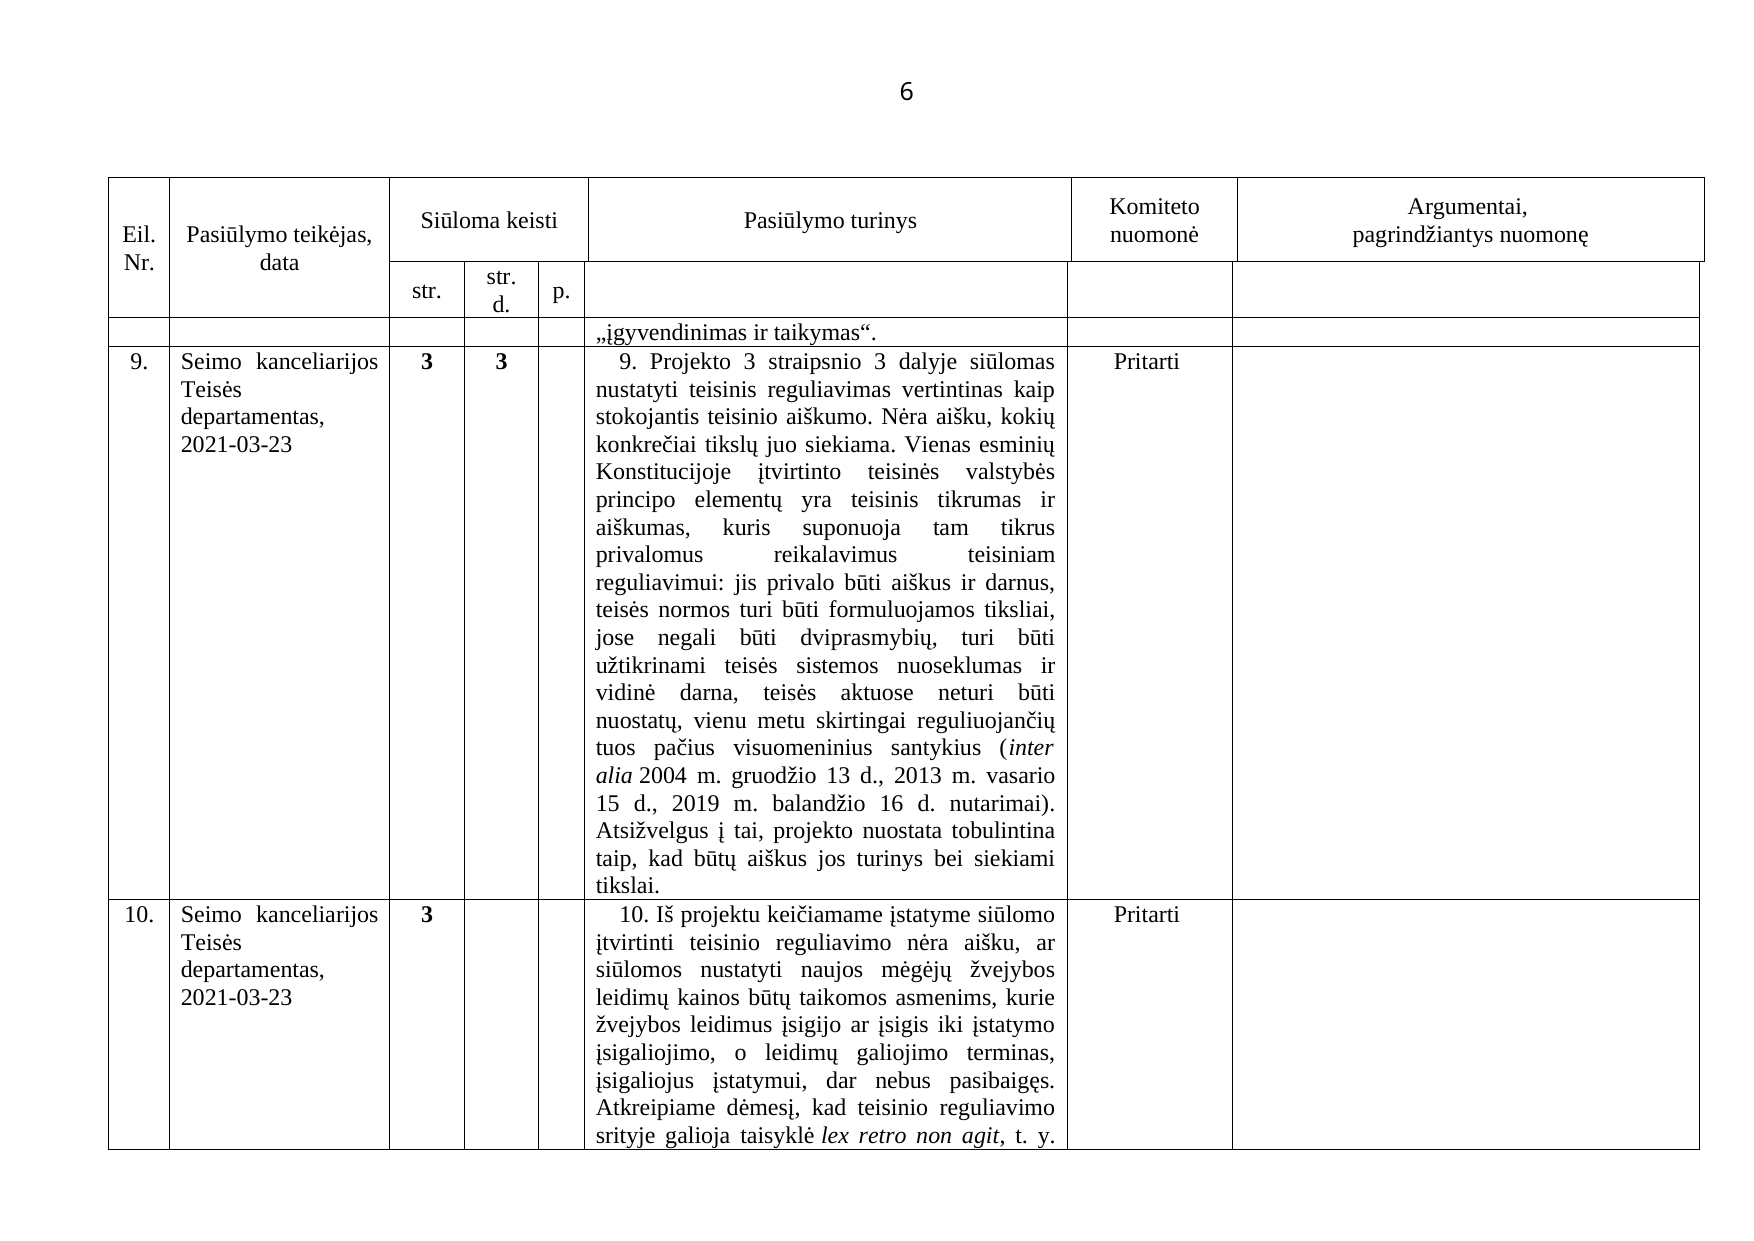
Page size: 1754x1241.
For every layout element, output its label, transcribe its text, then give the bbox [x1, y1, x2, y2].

table_cell [390, 318, 464, 346]
table_cell 9. [109, 347, 169, 899]
table_cell [1233, 900, 1699, 1148]
table_cell 3 [465, 347, 538, 899]
table_header Siūloma keisti [390, 178, 588, 261]
table_cell [1068, 318, 1232, 346]
table_cell [585, 262, 1067, 317]
table_cell [109, 318, 169, 346]
table_cell [1068, 262, 1232, 317]
table_cell [539, 900, 584, 1148]
table_header Argumentai, pagrindžiantys nuomonę [1238, 178, 1704, 261]
table_cell 3 [390, 347, 464, 899]
table_cell 9. Projekto 3 straipsnio 3 dalyje siūlomas nustatyti teisinis reguliavimas vertintinas kaip stokojantis teisinio aiškumo. Nėra aišku, kokių konkrečiai tikslų juo siekiama. Vienas esminių Konstitucijoje įtvirtinto teisinės valstybės principo elementų yra teisinis tikrumas ir aiškumas, kuris suponuoja tam tikrus privalomus reikalavimus teisiniam reguliavimui: jis privalo būti aiškus ir darnus, teisės normos turi būti formuluojamos tiksliai, jose negali būti dviprasmybių, turi būti užtikrinami teisės sistemos nuoseklumas ir vidinė darna, teisės aktuose neturi būti nuostatų, vienu metu skirtingai reguliuojančių tuos pačius visuomeninius santykius (inter alia 2004 m. gruodžio 13 d., 2013 m. vasario 15 d., 2019 m. balandžio 16 d. nutarimai). Atsižvelgus į tai, projekto nuostata tobulintina taip, kad būtų aiškus jos turinys bei siekiami tikslai. [585, 347, 1067, 899]
table_cell [1700, 262, 1704, 317]
table_header Komiteto nuomonė [1072, 178, 1237, 261]
table_cell 3 [390, 900, 464, 1148]
table_cell [465, 318, 538, 346]
table_cell 10. Iš projektu keičiamame įstatyme siūlomo įtvirtinti teisinio reguliavimo nėra aišku, ar siūlomos nustatyti naujos mėgėjų žvejybos leidimų kainos būtų taikomos asmenims, kurie žvejybos leidimus įsigijo ar įsigis iki įstatymo įsigaliojimo, o leidimų galiojimo terminas, įsigaliojus įstatymui, dar nebus pasibaigęs. Atkreipiame dėmesį, kad teisinio reguliavimo srityje galioja taisyklė lex retro non agit, t. y. [585, 900, 1067, 1148]
table_cell Seimo kanceliarijos Teisės departamentas, 2021-03-23 [170, 347, 389, 899]
table_cell [1233, 262, 1699, 317]
table_cell str. d. [465, 262, 538, 317]
table_cell [539, 347, 584, 899]
table_cell Pritarti [1068, 347, 1232, 899]
table_cell [1700, 317, 1704, 346]
table_cell Seimo kanceliarijos Teisės departamentas, 2021-03-23 [170, 900, 389, 1148]
table_cell [539, 318, 584, 346]
table_cell [1700, 346, 1704, 899]
table_cell [1233, 347, 1699, 899]
table_cell Pritarti [1068, 900, 1232, 1148]
table_header Eil. Nr. [109, 178, 169, 317]
table_cell [465, 900, 538, 1148]
table_header Pasiūlymo turinys [589, 178, 1071, 261]
table_header Pasiūlymo teikėjas, data [170, 178, 389, 317]
table_cell [1700, 899, 1704, 1148]
table_cell p. [539, 262, 584, 317]
table_cell 10. [109, 900, 169, 1148]
table_cell „įgyvendinimas ir taikymas“. [585, 318, 1067, 346]
table_cell str. [390, 262, 464, 317]
table_cell [170, 318, 389, 346]
table_cell [1233, 318, 1699, 346]
